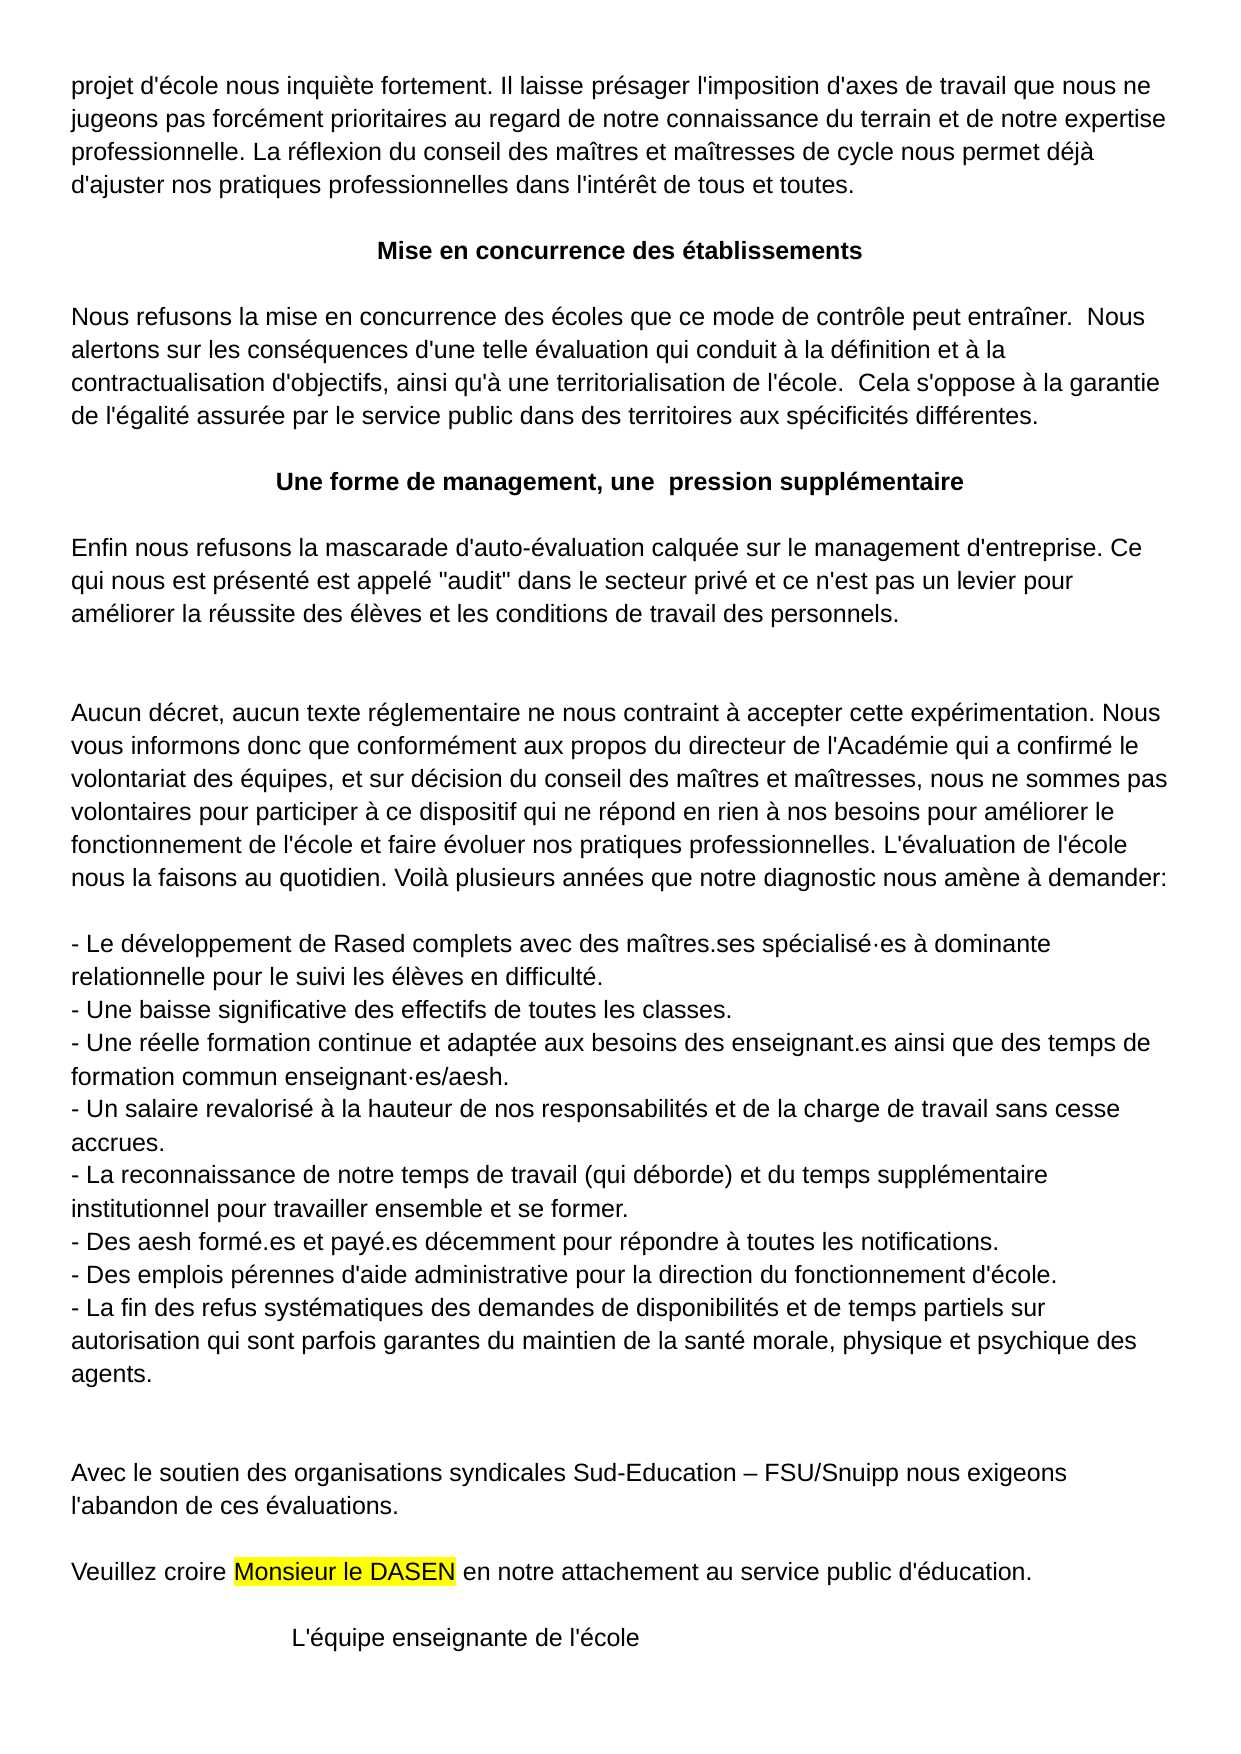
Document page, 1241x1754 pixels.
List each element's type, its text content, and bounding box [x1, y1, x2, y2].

text - La fin des refus systématiques des demandes de disponibilités et de temps partiels sur autorisation qui sont parfois garantes du maintien de la santé morale, physique et psychique des agents. [71, 1293, 1169, 1387]
text - Des aesh formé.es et payé.es décemment pour répondre à toutes les notifications. [71, 1227, 1169, 1255]
text Aucun décret, aucun texte réglementaire ne nous contraint à accepter cette expérimentation. Nous vous informons donc que conformément aux propos du directeur de l'Académie qui a confirmé le volontariat des équipes, et sur décision du conseil des maîtres et maîtresses, nous ne sommes pas volontaires pour participer à ce dispositif qui ne répond en rien à nos besoins pour améliorer le fonctionnement de l'école et faire évoluer nos pratiques professionnelles. L'évaluation de l'école nous la faisons au quotidien. Voilà plusieurs années que notre diagnostic nous amène à demander: [71, 698, 1169, 892]
text - Un salaire revalorisé à la hauteur de nos responsabilités et de la charge de travail sans cesse accrues. [71, 1094, 1169, 1156]
text Enfin nous refusons la mascarade d'auto-évaluation calquée sur le management d'entreprise. Ce qui nous est présenté est appelé "audit" dans le secteur privé et ce n'est pas un levier pour améliorer la réussite des élèves et les conditions de travail des personnels. [71, 533, 1169, 628]
text - Une baisse significative des effectifs de toutes les classes. [71, 995, 1169, 1024]
text Avec le soutien des organisations syndicales Sud-Education – FSU/Snuipp nous exigeons l'abandon de ces évaluations. [71, 1458, 1169, 1519]
text - Une réelle formation continue et adaptée aux besoins des enseignant.es ainsi que des temps de formation commun enseignant·es/aesh. [71, 1028, 1169, 1090]
text Une forme de management, une pression supplémentaire [71, 467, 1169, 496]
text - La reconnaissance de notre temps de travail (qui déborde) et du temps supplémentaire institutionnel pour travailler ensemble et se former. [71, 1161, 1169, 1222]
text Mise en concurrence des établissements [71, 236, 1169, 265]
text - Des emplois pérennes d'aide administrative pour la direction du fonctionnement d'école. [71, 1259, 1169, 1288]
text - Le développement de Rased complets avec des maîtres.ses spécialisé·es à dominante relationnelle pour le suivi les élèves en difficulté. [71, 929, 1169, 991]
text L'équipe enseignante de l'école [71, 1623, 1169, 1652]
text projet d'école nous inquiète fortement. Il laisse présager l'imposition d'axes de travail que nous ne jugeons pas forcément prioritaires au regard de notre connaissance du terrain et de notre expertise professionnelle. La réflexion du conseil des maîtres et maîtresses de cycle nous permet déjà d'ajuster nos pratiques professionnelles dans l'intérêt de tous et toutes. [71, 71, 1169, 199]
text Nous refusons la mise en concurrence des écoles que ce mode de contrôle peut entraîner. Nous alertons sur les conséquences d'une telle évaluation qui conduit à la définition et à la contractualisation d'objectifs, ainsi qu'à une territorialisation de l'école. Cela s'oppose à la garantie de l'égalité assurée par le service public dans des territoires aux spécificités différentes. [71, 302, 1169, 430]
text Veuillez croire Monsieur le DASEN en notre attachement au service public d'éducation. [71, 1557, 1169, 1586]
